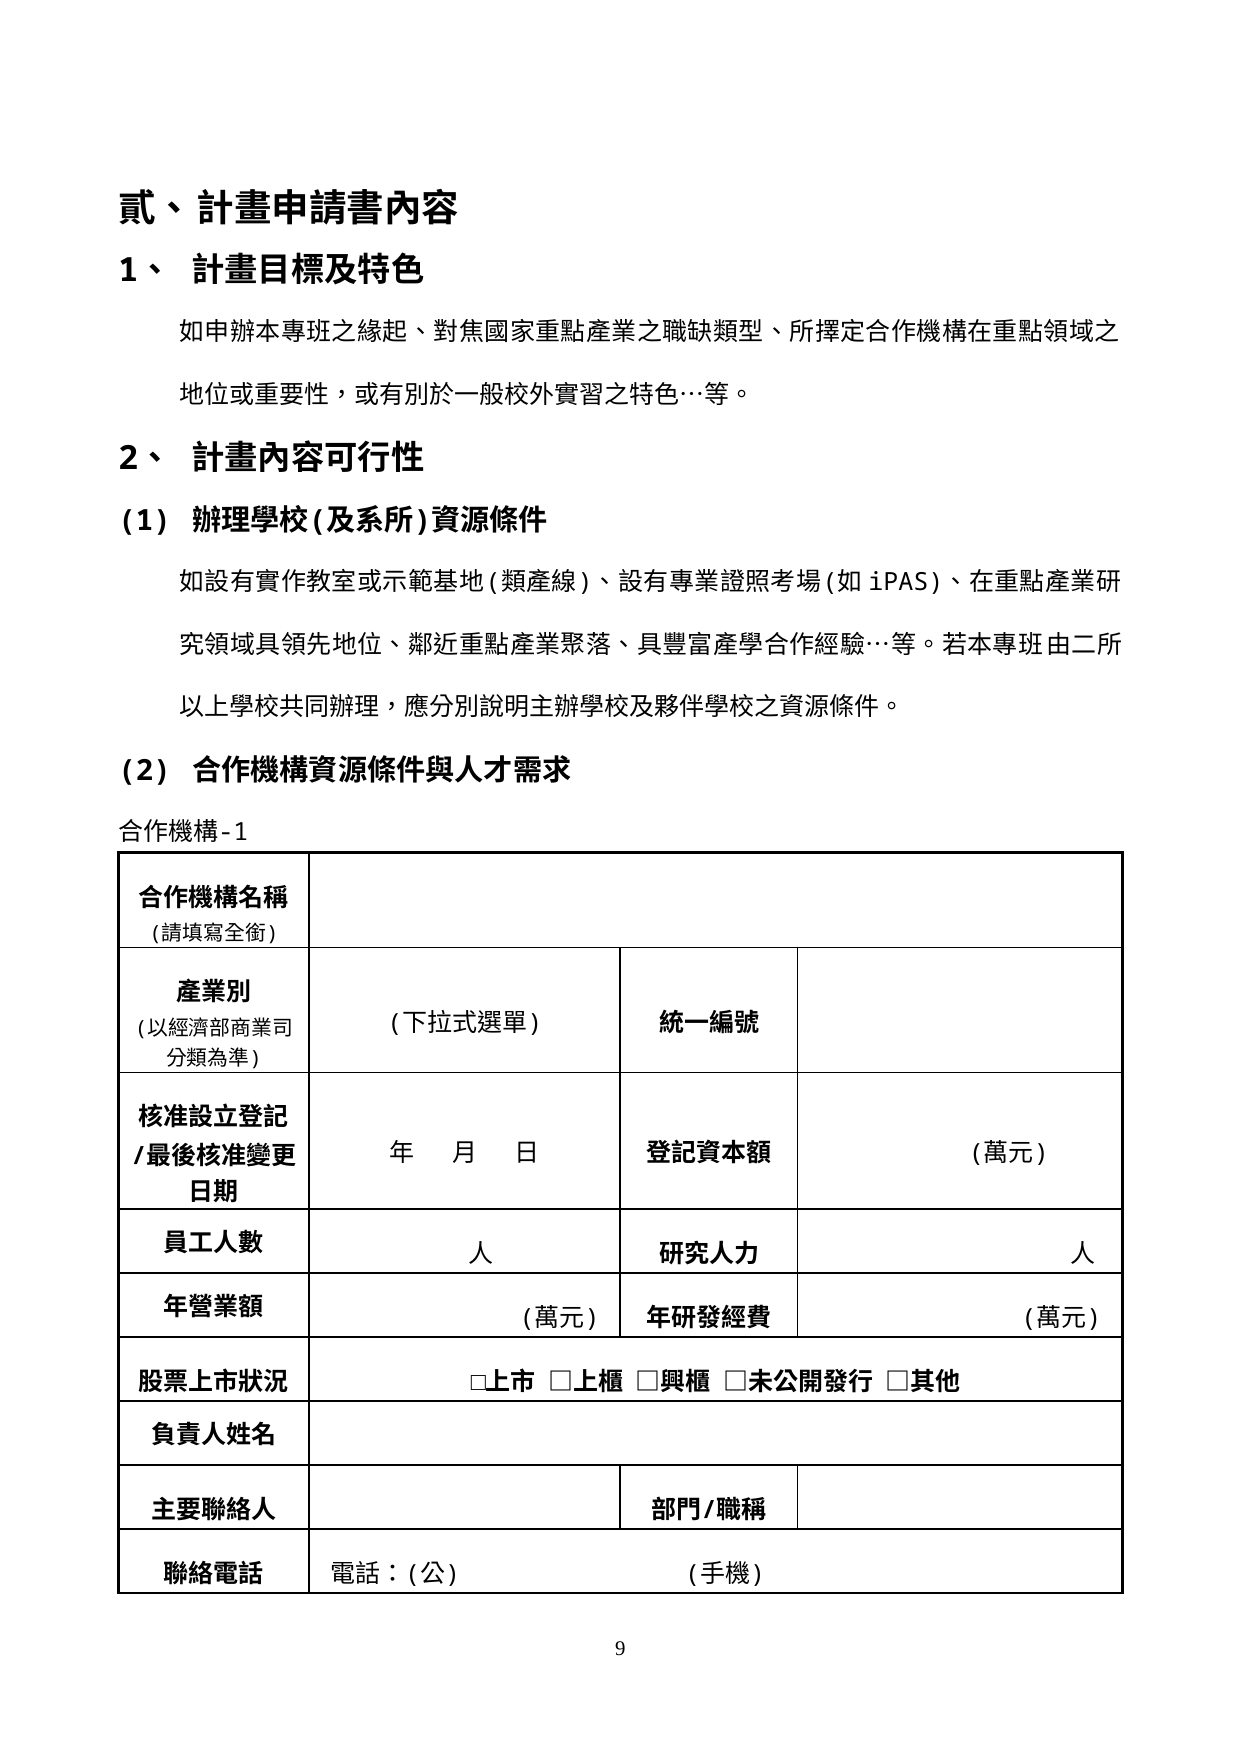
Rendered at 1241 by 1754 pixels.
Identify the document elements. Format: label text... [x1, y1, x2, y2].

table_cell 產業別 (以經濟部商業司 分類為準) [120, 948, 308, 1071]
text 如申辦本專班之緣起、對焦國家重點產業之職缺類型、所擇定合作機構在重點領域之地位或重要性，或有別於一般校外實習之特色…等。 [179, 288, 1122, 413]
table_cell [310, 1402, 1121, 1464]
table_header [310, 854, 1121, 947]
table_cell 統一編號 [621, 948, 797, 1071]
table_cell 負責人姓名 [120, 1402, 308, 1464]
table_header 合作機構名稱 (請填寫全銜) [120, 854, 308, 947]
list 計畫內容可行性 [118, 413, 1122, 476]
table_cell (萬元) [798, 1073, 1121, 1208]
table_cell 人 [310, 1210, 619, 1272]
table_cell [798, 948, 1121, 1071]
table_cell 員工人數 [120, 1210, 308, 1272]
list 計畫目標及特色 [118, 226, 1122, 288]
table_cell 人 [798, 1210, 1121, 1272]
list 計畫申請書內容 [118, 163, 1122, 226]
table_cell [310, 1466, 619, 1528]
table_cell 核准設立登記 /最後核准變更日期 [120, 1073, 308, 1208]
table_cell 股票上市狀況 [120, 1338, 308, 1400]
table_cell 登記資本額 [621, 1073, 797, 1208]
table_cell 年 月 日 [310, 1073, 619, 1208]
text 如設有實作教室或示範基地(類產線)、設有專業證照考場(如iPAS)、在重點產業研究領域具領先地位、鄰近重點產業聚落、具豐富產學合作經驗…等。若本專班由二所以上學校共同辦理，應分別說明主辦學校及夥伴學校之資源條件。 [179, 538, 1122, 726]
table_cell [798, 1466, 1121, 1528]
text 合作機構-1 [118, 788, 1122, 851]
table_cell 年營業額 [120, 1274, 308, 1336]
table_cell 主要聯絡人 [120, 1466, 308, 1528]
table_cell (萬元) [798, 1274, 1121, 1336]
table_cell 電話：(公) (手機) [310, 1530, 1121, 1592]
table_cell 年研發經費 [621, 1274, 797, 1336]
table_cell (萬元) [310, 1274, 619, 1336]
table_cell 聯絡電話 [120, 1530, 308, 1592]
table_cell 研究人力 [621, 1210, 797, 1272]
list 合作機構資源條件與人才需求 [118, 726, 1122, 788]
table_cell 部門/職稱 [621, 1466, 797, 1528]
table_cell (下拉式選單) [310, 948, 619, 1071]
table_cell □上市 □上櫃 □興櫃 □未公開發行 □其他 [310, 1338, 1121, 1400]
list 辦理學校(及系所)資源條件 [118, 476, 1122, 538]
